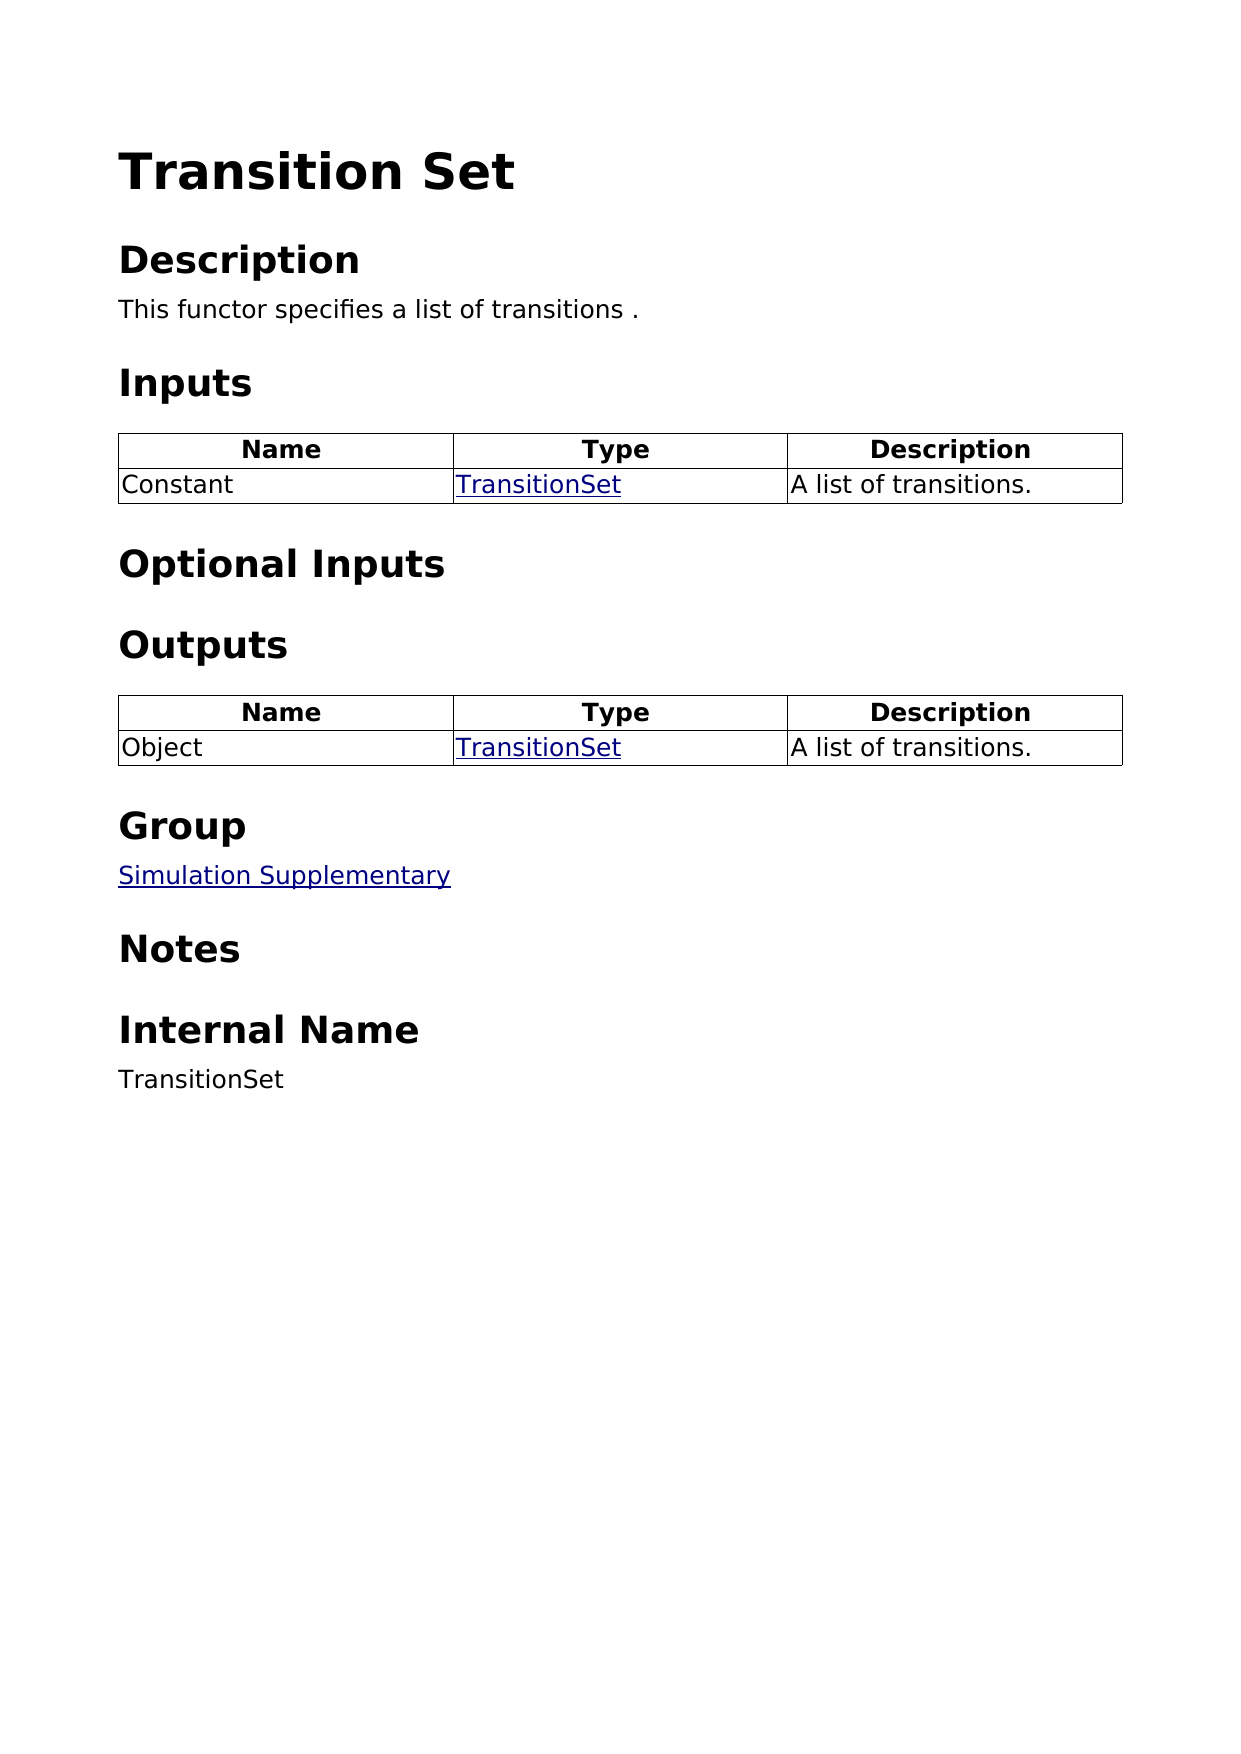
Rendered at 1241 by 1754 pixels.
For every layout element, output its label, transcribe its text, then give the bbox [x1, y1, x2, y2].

subtitle Outputs [118, 624, 1122, 667]
text TransitionSet [118, 1065, 1122, 1094]
table_header Name [119, 696, 453, 730]
subtitle Inputs [118, 362, 1122, 405]
table_cell TransitionSet [454, 469, 787, 503]
subtitle Notes [118, 928, 1122, 971]
table_cell TransitionSet [454, 731, 787, 765]
subtitle Transition Set [118, 143, 1122, 201]
table_cell Constant [119, 469, 453, 503]
table_header Type [454, 696, 787, 730]
table_header Description [788, 434, 1122, 468]
table_header Description [788, 696, 1122, 730]
subtitle Group [118, 805, 1122, 848]
table_cell A list of transitions. [788, 731, 1122, 765]
table_header Type [454, 434, 787, 468]
subtitle Optional Inputs [118, 543, 1122, 586]
text Simulation Supplementary [118, 861, 1122, 890]
table_header Name [119, 434, 453, 468]
text This functor specifies a list of transitions . [118, 295, 1122, 324]
subtitle Description [118, 239, 1122, 282]
table_cell A list of transitions. [788, 469, 1122, 503]
subtitle Internal Name [118, 1009, 1122, 1052]
table_cell Object [119, 731, 453, 765]
